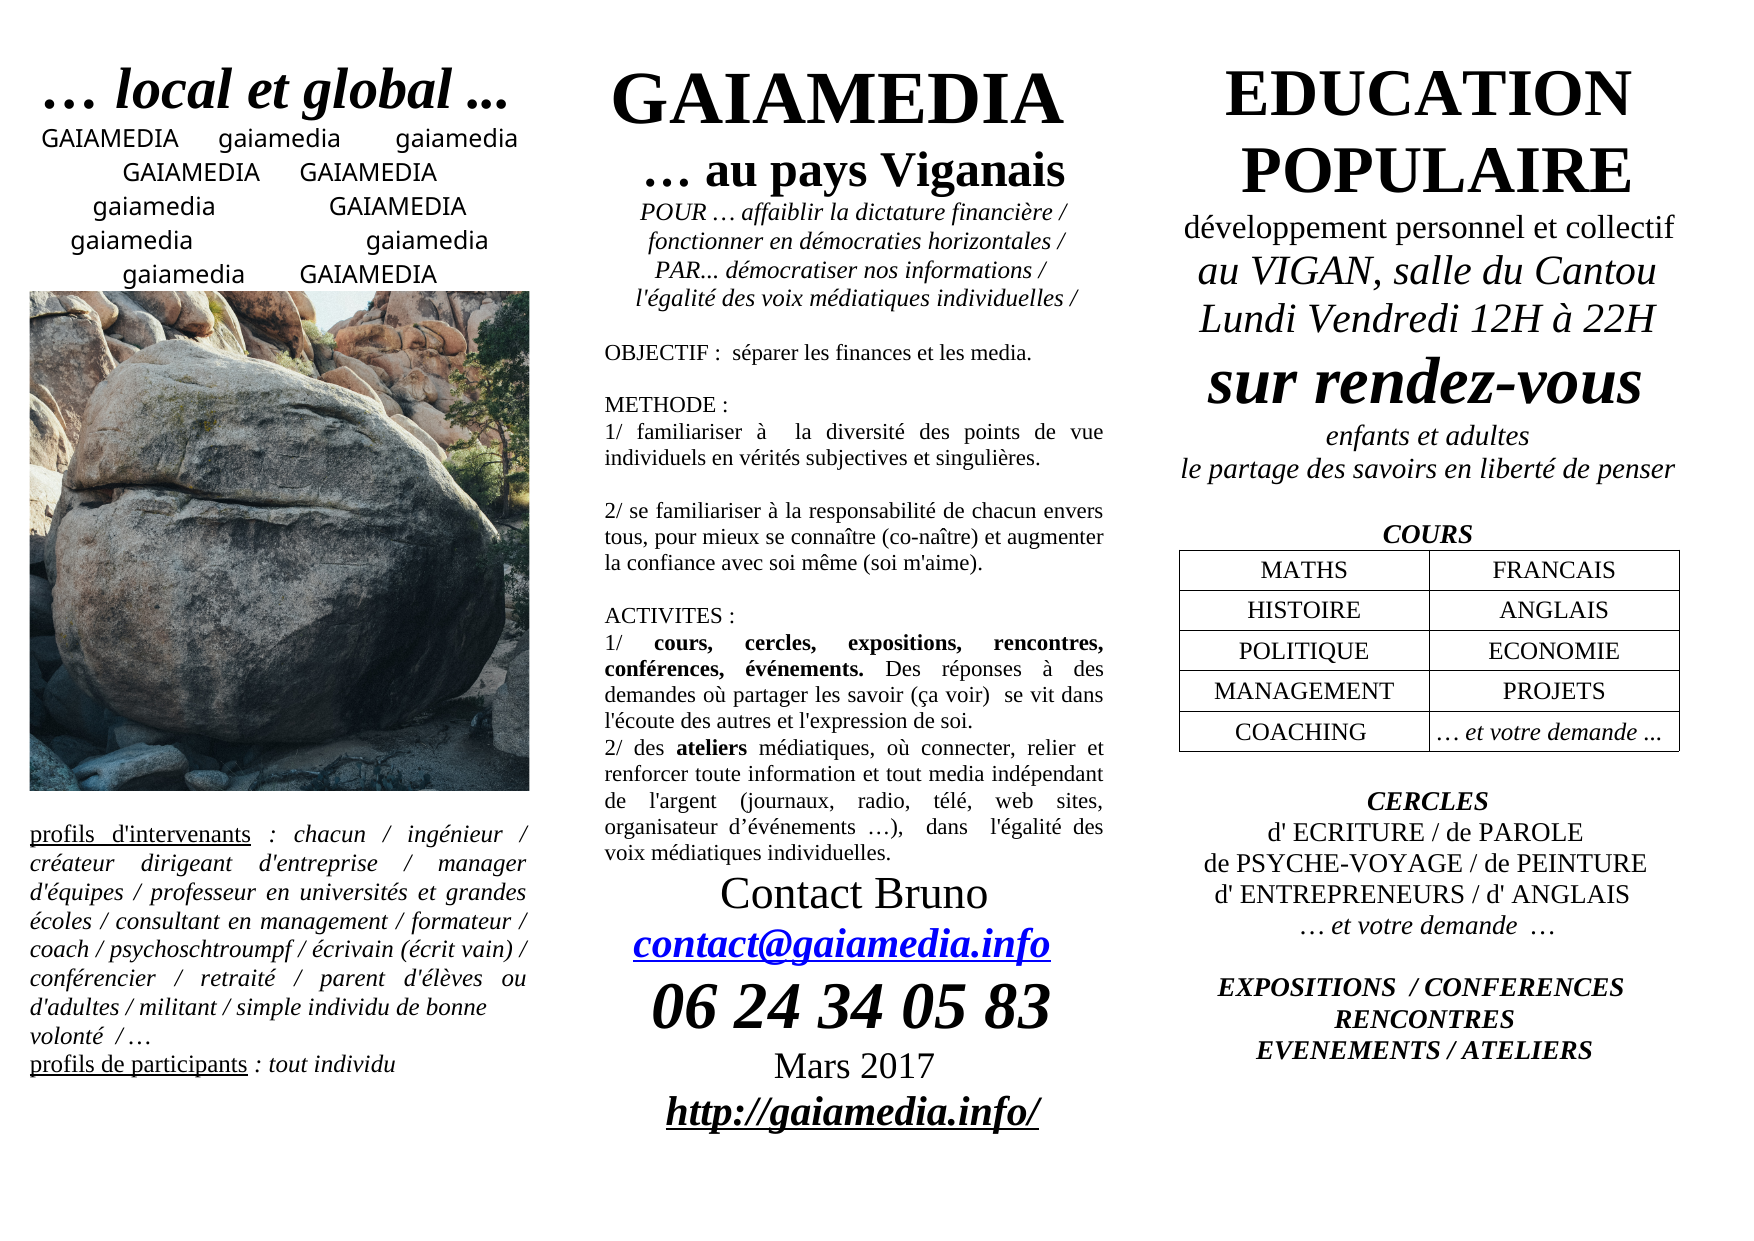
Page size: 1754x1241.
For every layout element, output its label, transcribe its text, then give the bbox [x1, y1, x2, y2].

table_cell POLITIQUE [1180, 631, 1429, 670]
text fonctionner en démocraties horizontales / [604, 226, 1104, 255]
text d' ECRITURE / de PAROLE [1179, 816, 1679, 847]
text POUR … affaiblir la dictature financière / [604, 197, 1104, 226]
text ACTIVITES : [604, 602, 1104, 628]
text profils de participants : tout individu [29, 1049, 529, 1078]
text profils d'intervenants : chacun / ingénieur / créateur dirigeant d'entreprise / manager d'équipes / professeur en universités et grandes écoles / consultant en management / formateur / coach / psychoschtroumpf / écrivain (écrit vain) / conférencier / retraité / parent d'élèves ou d'adultes / militant / simple individu de bonne [29, 819, 529, 1021]
text GAIAMEDIA gaiamedia gaiamedia [29, 121, 529, 155]
text PAR... démocratiser nos informations / [604, 255, 1104, 283]
text OBJECTIF : séparer les finances et les media. [604, 339, 1104, 365]
text GAIAMEDIA [604, 53, 1104, 140]
text 2/ se familiariser à la responsabilité de chacun envers tous, pour mieux se connaître (co-naître) et augmenter la confiance avec soi même (soi m'aime). [604, 497, 1104, 576]
text RENCONTRES [1179, 1003, 1679, 1034]
text EVENEMENTS / ATELIERS [1179, 1034, 1679, 1065]
text l'égalité des voix médiatiques individuelles / [604, 283, 1104, 312]
text volonté / … [29, 1021, 529, 1049]
text CERCLES [1179, 785, 1679, 816]
table_header FRANCAIS [1430, 551, 1679, 590]
text 06 24 34 05 83 [604, 966, 1104, 1043]
text le partage des savoirs en liberté de penser [1179, 451, 1679, 485]
text http://gaiamedia.info/ [604, 1086, 1104, 1134]
picture [29, 291, 530, 791]
text … local et global ... [29, 53, 529, 121]
table_cell … et votre demande ... [1430, 712, 1679, 751]
text gaiamedia GAIAMEDIA [29, 189, 529, 223]
text COURS [1179, 518, 1679, 549]
text enfants et adultes [1179, 418, 1679, 451]
text 2/ des ateliers médiatiques, où connecter, relier et renforcer toute information et tout media indépendant de l'argent (journaux, radio, télé, web sites, organisateur d’événements …), dans l'égalité des voix médiatiques individuelles. [604, 734, 1104, 866]
text Lundi Vendredi 12H à 22H [1179, 293, 1679, 341]
text EDUCATION [1179, 53, 1679, 130]
text GAIAMEDIA GAIAMEDIA [29, 155, 529, 189]
table_cell COACHING [1180, 712, 1429, 751]
text d' ENTREPRENEURS / d' ANGLAIS [1179, 878, 1679, 909]
table_cell MANAGEMENT [1180, 671, 1429, 711]
text Mars 2017 [604, 1043, 1104, 1086]
text 1/ familiariser à la diversité des points de vue individuels en vérités subjectives et singulières. [604, 418, 1104, 470]
text Contact Bruno contact@gaiamedia.info [604, 866, 1104, 966]
table_cell HISTOIRE [1180, 591, 1429, 630]
table_cell PROJETS [1430, 671, 1679, 711]
table_cell ECONOMIE [1430, 631, 1679, 670]
text EXPOSITIONS / CONFERENCES [1179, 972, 1679, 1003]
table_cell ANGLAIS [1430, 591, 1679, 630]
text au VIGAN, salle du Cantou [1179, 245, 1679, 293]
text de PSYCHE-VOYAGE / de PEINTURE [1179, 847, 1679, 878]
text gaiamedia gaiamedia [29, 223, 529, 257]
text 1/ cours, cercles, expositions, rencontres, conférences, événements. Des réponses à des demandes où partager les savoir (ça voir) se vit dans l'écoute des autres et l'expression de soi. [604, 628, 1104, 734]
text gaiamedia GAIAMEDIA [29, 257, 529, 291]
text … et votre demande … [1179, 909, 1679, 940]
text sur rendez-vous [1179, 341, 1679, 418]
text POPULAIRE [1179, 130, 1679, 207]
table_header MATHS [1180, 551, 1429, 590]
text METHODE : [604, 391, 1104, 418]
text … au pays Viganais [604, 140, 1104, 197]
text développement personnel et collectif [1179, 207, 1679, 245]
